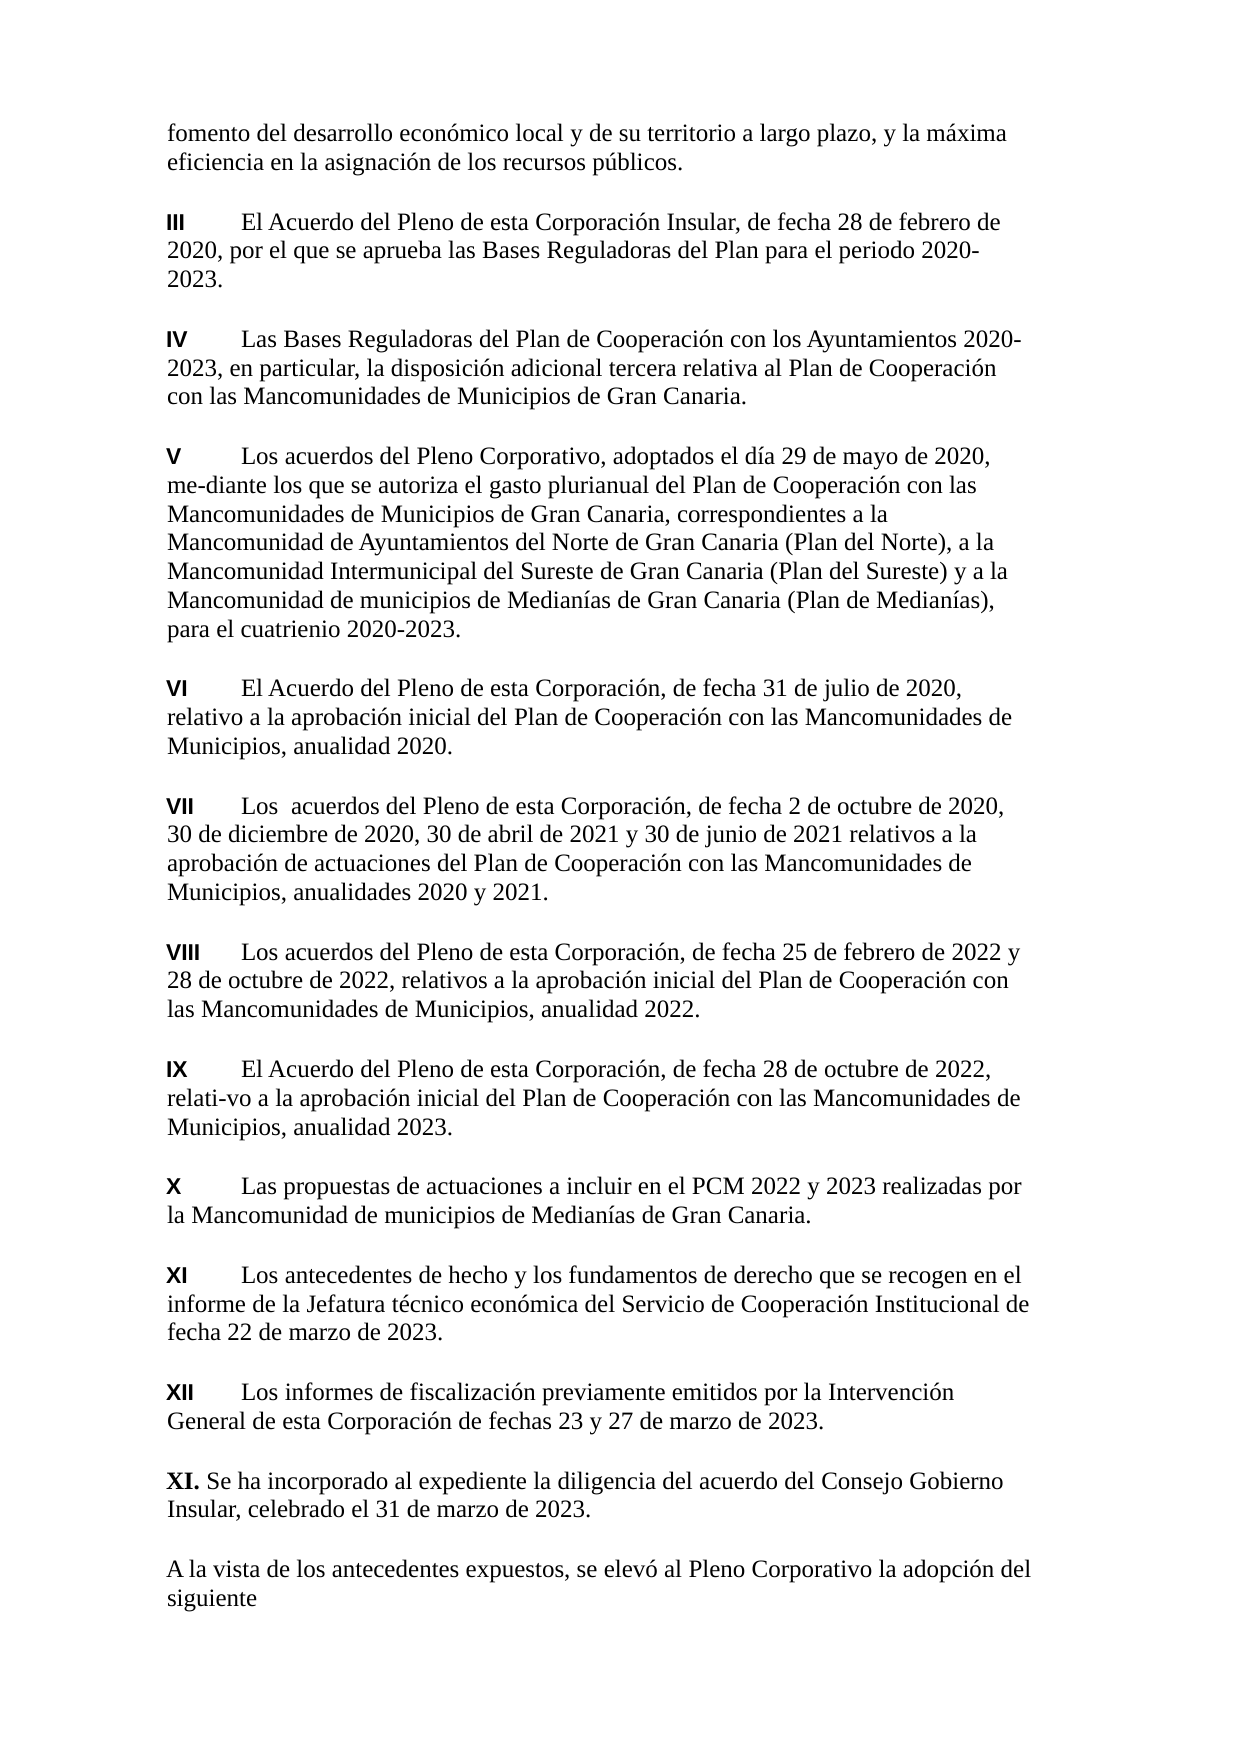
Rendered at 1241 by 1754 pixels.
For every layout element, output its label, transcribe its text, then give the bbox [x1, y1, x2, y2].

list Las propuestas de actuaciones a incluir en el PCM 2022 y 2023 realizadas por la Mancomunidad de municipios de Medianías de Gran Canaria. [166, 1171, 1032, 1229]
list Los informes de fiscalización previamente emitidos por la Intervención General de esta Corporación de fechas 23 y 27 de marzo de 2023. [166, 1377, 1032, 1435]
text XI. Se ha incorporado al expediente la diligencia del acuerdo del Consejo Gobierno Insular, celebrado el 31 de marzo de 2023. [166, 1466, 1062, 1523]
list El Acuerdo del Pleno de esta Corporación, de fecha 28 de octubre de 2022, relati-vo a la aprobación inicial del Plan de Cooperación con las Mancomunidades de Municipios, anualidad 2023. [166, 1054, 1032, 1140]
list Los acuerdos del Pleno de esta Corporación, de fecha 2 de octubre de 2020, 30 de diciembre de 2020, 30 de abril de 2021 y 30 de junio de 2021 relativos a la aprobación de actuaciones del Plan de Cooperación con las Mancomunidades de Municipios, anualidades 2020 y 2021. [166, 791, 1032, 906]
list El Acuerdo del Pleno de esta Corporación Insular, de fecha 28 de febrero de 2020, por el que se aprueba las Bases Reguladoras del Plan para el periodo 2020-2023. [166, 207, 1032, 293]
text A la vista de los antecedentes expuestos, se elevó al Pleno Corporativo la adopción del siguiente [166, 1554, 1036, 1612]
list Los acuerdos del Pleno de esta Corporación, de fecha 25 de febrero de 2022 y 28 de octubre de 2022, relativos a la aprobación inicial del Plan de Cooperación con las Mancomunidades de Municipios, anualidad 2022. [166, 937, 1032, 1023]
list Los antecedentes de hecho y los fundamentos de derecho que se recogen en el informe de la Jefatura técnico económica del Servicio de Cooperación Institucional de fecha 22 de marzo de 2023. [166, 1260, 1032, 1346]
list El Acuerdo del Pleno de esta Corporación, de fecha 31 de julio de 2020, relativo a la aprobación inicial del Plan de Cooperación con las Mancomunidades de Municipios, anualidad 2020. [166, 673, 1032, 760]
list Las Bases Reguladoras del Plan de Cooperación con los Ayuntamientos 2020-2023, en particular, la disposición adicional tercera relativa al Plan de Cooperación con las Mancomunidades de Municipios de Gran Canaria. [166, 324, 1032, 410]
text fomento del desarrollo económico local y de su territorio a largo plazo, y la máxima eficiencia en la asignación de los recursos públicos. [166, 118, 1032, 176]
list Los acuerdos del Pleno Corporativo, adoptados el día 29 de mayo de 2020, me-diante los que se autoriza el gasto plurianual del Plan de Cooperación con las Mancomunidades de Municipios de Gran Canaria, correspondientes a la Mancomunidad de Ayuntamientos del Norte de Gran Canaria (Plan del Norte), a la Mancomunidad Intermunicipal del Sureste de Gran Canaria (Plan del Sureste) y a la Mancomunidad de municipios de Medianías de Gran Canaria (Plan de Medianías), para el cuatrienio 2020-2023. [166, 441, 1032, 642]
